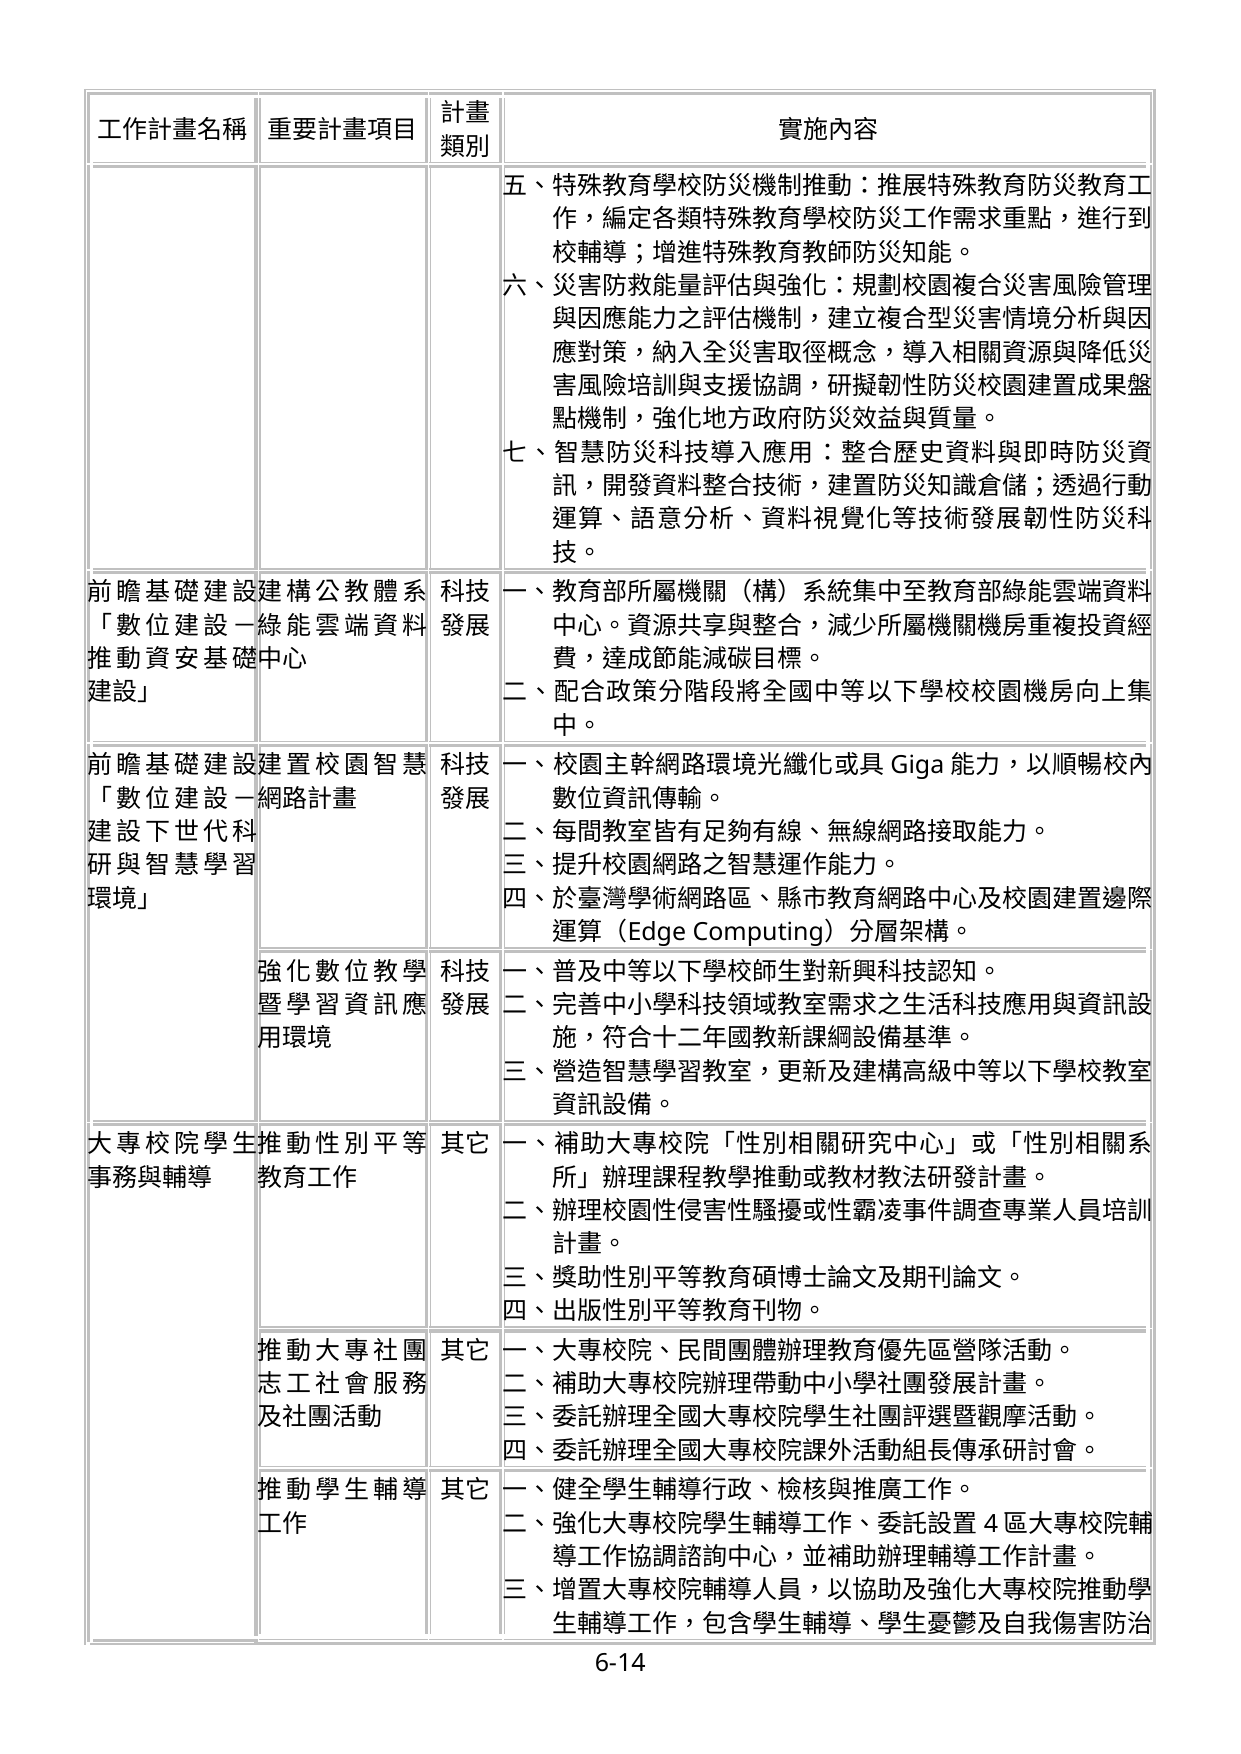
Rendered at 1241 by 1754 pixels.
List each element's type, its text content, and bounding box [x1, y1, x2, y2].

table_cell 一、健全學生輔導行政、檢核與推廣工作。 二、強化大專校院學生輔導工作、委託設置4區大專校院輔導工作協調諮詢中心，並補助辦理輔導工作計畫。 三、增置大專校院輔導人員，以協助及強化大專校院推動學生輔導工作，包含學生輔導、學生憂鬱及自我傷害防治 [502, 1466, 1153, 1639]
table_cell 建構公教體系綠能雲端資料中心 [261, 574, 425, 741]
table_cell 大專校院學生事務與輔導 [87, 1120, 257, 1639]
table_cell [261, 168, 425, 568]
table_cell 推動大專社團志工社會服務及社團活動 [261, 1333, 425, 1466]
table_cell 科技發展 [431, 574, 499, 741]
table_cell 建置校園智慧網路計畫 [261, 747, 425, 947]
table_cell 強化數位教學暨學習資訊應用環境 [261, 953, 425, 1120]
table_cell 一、校園主幹網路環境光纖化或具Giga能力，以順暢校內數位資訊傳輸。 二、每間教室皆有足夠有線、無線網路接取能力。 三、提升校園網路之智慧運作能力。 四、於臺灣學術網路區、縣市教育網路中心及校園建置邊際運算（Edge Computing）分層架構。 [502, 741, 1153, 947]
table_cell 一、補助大專校院「性別相關研究中心」或「性別相關系所」辦理課程教學推動或教材教法研發計畫。 二、辦理校園性侵害性騷擾或性霸凌事件調查專業人員培訓計畫。 三、獎助性別平等教育碩博士論文及期刊論文。 四、出版性別平等教育刊物。 [502, 1120, 1153, 1326]
table_cell 一、普及中等以下學校師生對新興科技認知。 二、完善中小學科技領域教室需求之生活科技應用與資訊設施，符合十二年國教新課綱設備基準。 三、營造智慧學習教室，更新及建構高級中等以下學校教室資訊設備。 [502, 947, 1153, 1120]
table_cell 五、特殊教育學校防災機制推動：推展特殊教育防災教育工作，編定各類特殊教育學校防災工作需求重點，進行到校輔導；增進特殊教育教師防災知能。 六、災害防救能量評估與強化：規劃校園複合災害風險管理與因應能力之評估機制，建立複合型災害情境分析與因應對策，納入全災害取徑概念，導入相關資源與降低災害風險培訓與支援協調，研擬韌性防災校園建置成果盤點機制，強化地方政府防災效益與質量。 七、智慧防災科技導入應用：整合歷史資料與即時防災資訊，開發資料整合技術，建置防災知識倉儲；透過行動運算、語意分析、資料視覺化等技術發展韌性防災科技。 [502, 162, 1153, 568]
table_header 重要計畫項目 [258, 90, 428, 162]
table_cell 其它 [431, 1126, 499, 1326]
table_cell 其它 [431, 1333, 499, 1466]
table_header 計畫類別 [428, 90, 502, 162]
table_cell 科技發展 [431, 953, 499, 1120]
table_cell 其它 [428, 1466, 502, 1639]
table_cell [87, 162, 257, 568]
table_cell 推動性別平等教育工作 [261, 1126, 425, 1326]
table_cell 前瞻基礎建設「數位建設－推動資安基礎建設」 [87, 568, 257, 741]
table_cell 推動學生輔導工作 [258, 1472, 428, 1639]
table_cell 一、教育部所屬機關（構）系統集中至教育部綠能雲端資料中心。資源共享與整合，減少所屬機關機房重複投資經費，達成節能減碳目標。 二、配合政策分階段將全國中等以下學校校園機房向上集中。 [502, 568, 1153, 741]
table_cell 一、大專校院、民間團體辦理教育優先區營隊活動。 二、補助大專校院辦理帶動中小學社團發展計畫。 三、委託辦理全國大專校院學生社團評選暨觀摩活動。 四、委託辦理全國大專校院課外活動組長傳承研討會。 [502, 1326, 1153, 1466]
table_header 實施內容 [502, 90, 1153, 162]
table_cell 科技發展 [431, 747, 499, 947]
table_cell [431, 168, 499, 568]
table_header 工作計畫名稱 [90, 95, 257, 162]
table_cell 前瞻基礎建設「數位建設－建設下世代科研與智慧學習環境」 [87, 741, 257, 1120]
